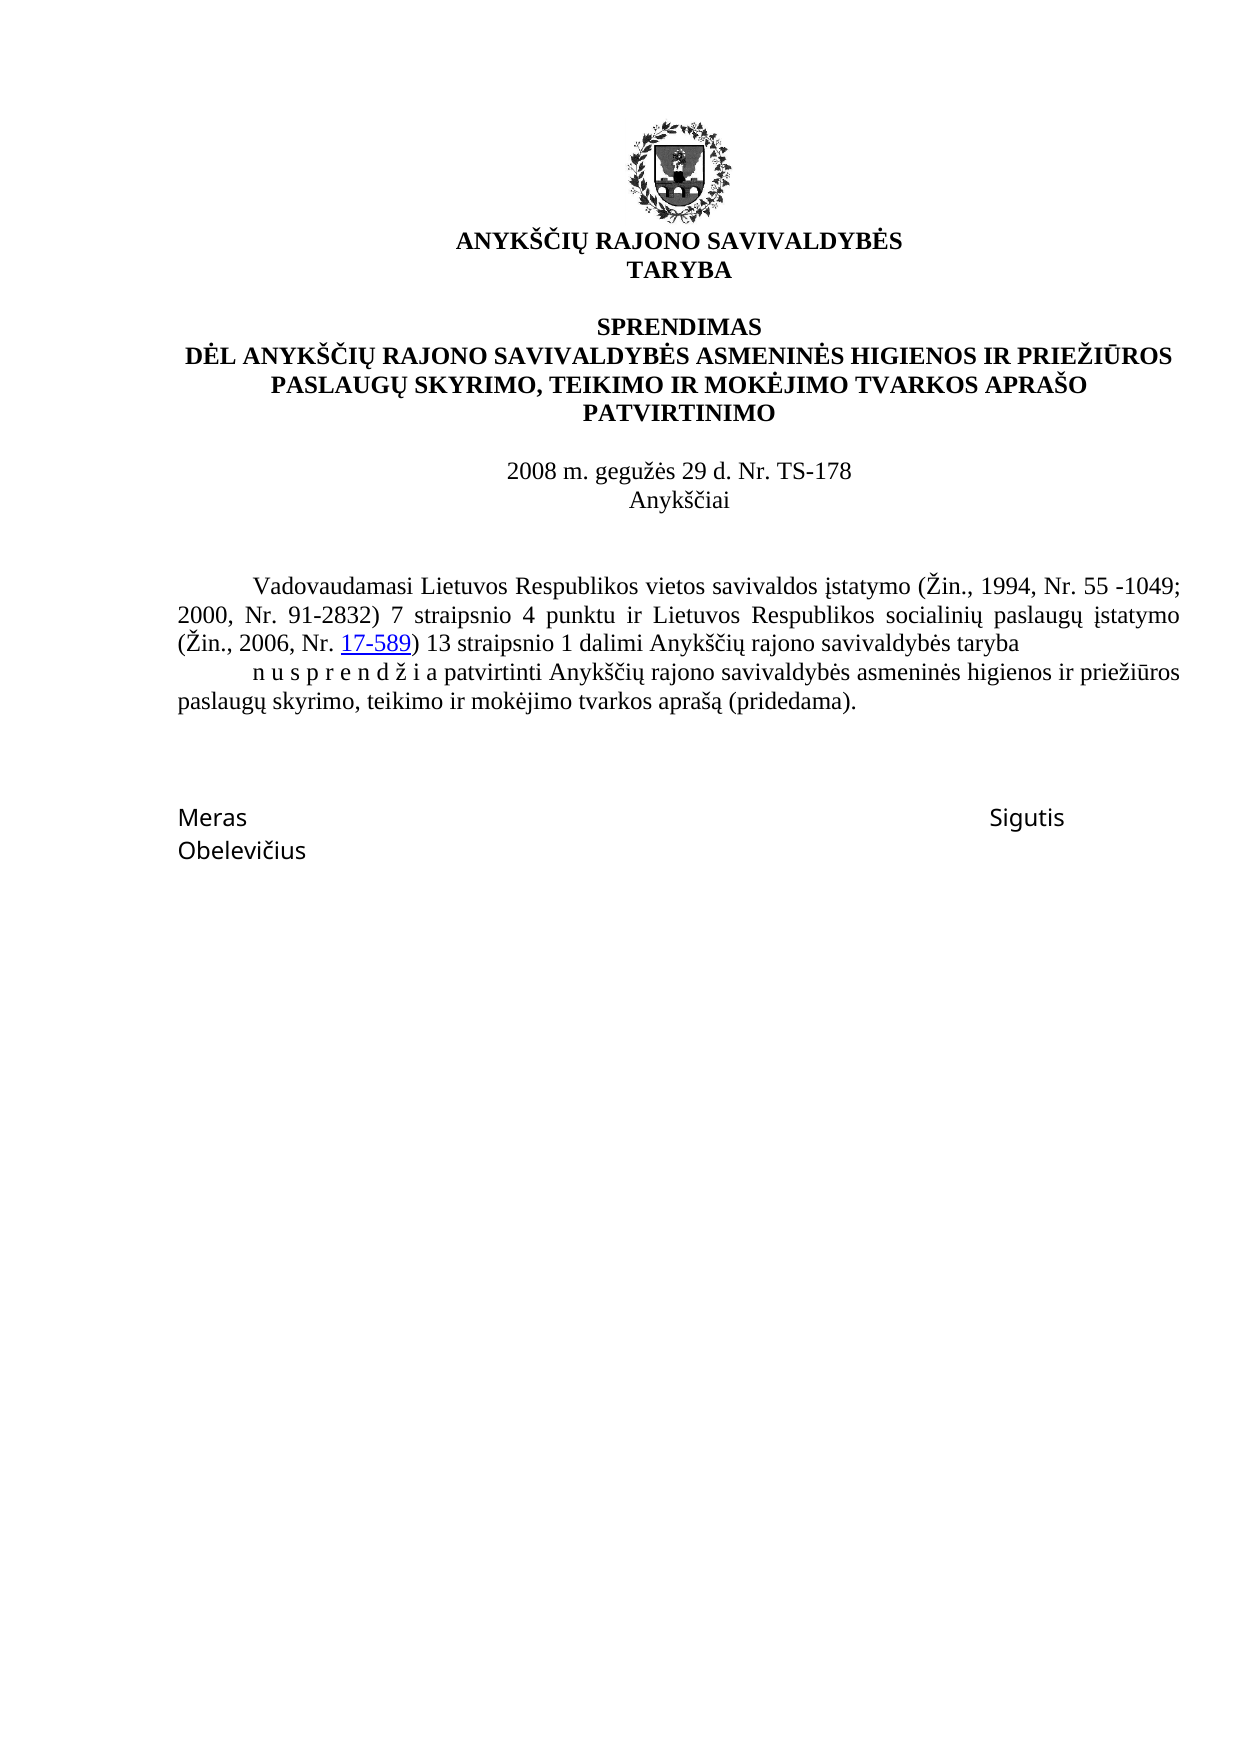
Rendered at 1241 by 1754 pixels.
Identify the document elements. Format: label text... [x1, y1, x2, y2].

text ANYKŠČIŲ RAJONO SAVIVALDYBĖS [177, 226, 1181, 255]
text n u s p r e n d ž i a patvirtinti Anykščių rajono savivaldybės asmeninės higienos ir priežiūros paslaugų skyrimo, teikimo ir mokėjimo tvarkos aprašą (pridedama). [177, 657, 1181, 715]
text Meras Sigutis Obelevičius [177, 801, 1181, 866]
text 2008 m. gegužės 29 d. Nr. TS-178 [177, 456, 1181, 485]
text TARYBA [177, 255, 1181, 283]
text SPRENDIMAS [177, 312, 1181, 341]
text Vadovaudamasi Lietuvos Respublikos vietos savivaldos įstatymo (Žin., 1994, Nr. 55 -1049; 2000, Nr. 91-2832) 7 straipsnio 4 punktu ir Lietuvos Respublikos socialinių paslaugų įstatymo (Žin., 2006, Nr. 17-589) 13 straipsnio 1 dalimi Anykščių rajono savivaldybės taryba [177, 571, 1181, 657]
text DĖL ANYKŠČIŲ RAJONO SAVIVALDYBĖS ASMENINĖS HIGIENOS IR PRIEŽIŪROS PASLAUGŲ SKYRIMO, TEIKIMO IR MOKĖJIMO TVARKOS APRAŠO PATVIRTINIMO [177, 341, 1181, 427]
text Anykščiai [177, 485, 1181, 513]
